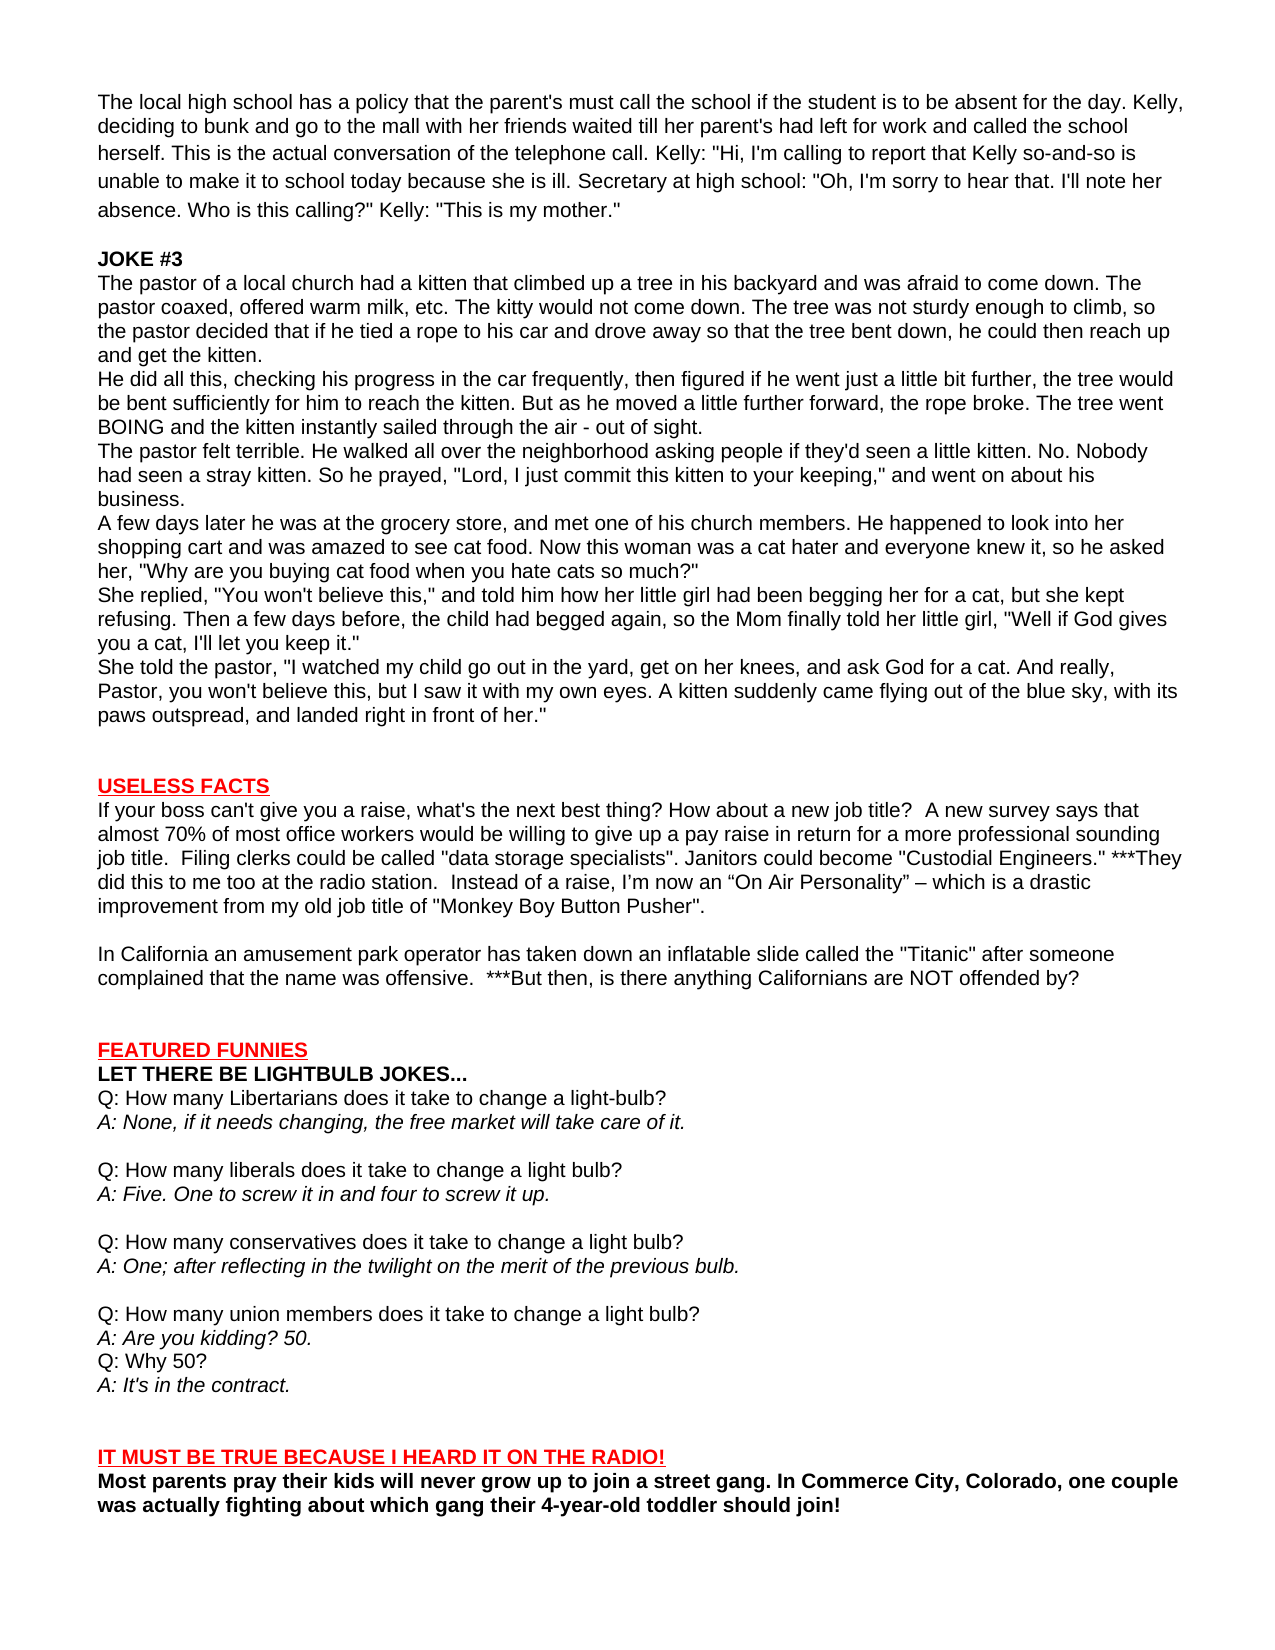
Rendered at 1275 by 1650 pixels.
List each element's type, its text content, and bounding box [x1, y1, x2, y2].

text Most parents pray their kids will never grow up to join a street gang. In Commerce City, Colorado, one couple was actually fighting about which gang their 4-year-old toddler should join! [97, 1469, 1185, 1517]
text The pastor of a local church had a kitten that climbed up a tree in his backyard and was afraid to come down. The pastor coaxed, offered warm milk, etc. The kitty would not come down. The tree was not sturdy enough to climb, so the pastor decided that if he tied a rope to his car and drove away so that the tree bent down, he could then reach up and get the kitten. [97, 271, 1185, 367]
text Q: How many union members does it take to change a light bulb? [97, 1301, 1185, 1325]
text LET THERE BE LIGHTBULB JOKES... [97, 1062, 1185, 1086]
text Q: How many conservatives does it take to change a light bulb? [97, 1229, 1185, 1253]
text The local high school has a policy that the parent's must call the school if the student is to be absent for the day. Kelly, deciding to bunk and go to the mall with her friends waited till her parent's had left for work and called the school herself. This is the actual conversation of the telephone call. Kelly: "Hi, I'm calling to report that Kelly so-and-so is unable to make it to school today because she is ill. Secretary at high school: "Oh, I'm sorry to hear that. I'll note her absence. Who is this calling?" Kelly: "This is my mother." [97, 90, 1185, 223]
text In California an amusement park operator has taken down an inflatable slide called the "Titanic" after someone complained that the name was offensive. ***But then, is there anything Californians are NOT offended by? [97, 942, 1185, 990]
text Q: How many liberals does it take to change a light bulb? [97, 1158, 1185, 1182]
text Q: How many Libertarians does it take to change a light-bulb? [97, 1086, 1185, 1110]
text A few days later he was at the grocery store, and met one of his church members. He happened to look into her shopping cart and was amazed to see cat food. Now this woman was a cat hater and everyone knew it, so he asked her, "Why are you buying cat food when you hate cats so much?" [97, 511, 1185, 583]
text JOKE #3 [97, 247, 1185, 271]
text He did all this, checking his progress in the car frequently, then figured if he went just a little bit further, the tree would be bent sufficiently for him to reach the kitten. But as he moved a little further forward, the rope broke. The tree went BOING and the kitten instantly sailed through the air - out of sight. [97, 367, 1185, 439]
text FEATURED FUNNIES [97, 1038, 1185, 1062]
text A: None, if it needs changing, the free market will take care of it. [97, 1110, 1185, 1134]
text A: One; after reflecting in the twilight on the merit of the previous bulb. [97, 1253, 1185, 1277]
text IT MUST BE TRUE BECAUSE I HEARD IT ON THE RADIO! [97, 1445, 1185, 1469]
text USELESS FACTS [97, 774, 1185, 798]
text If your boss can't give you a raise, what's the next best thing? How about a new job title? A new survey says that almost 70% of most office workers would be willing to give up a pay raise in return for a more professional sounding job title. Filing clerks could be called "data storage specialists". Janitors could become "Custodial Engineers." ***They did this to me too at the radio station. Instead of a raise, I’m now an “On Air Personality” – which is a drastic improvement from my old job title of "Monkey Boy Button Pusher". [97, 798, 1185, 918]
text A: It's in the contract. [97, 1373, 1185, 1397]
text A: Are you kidding? 50. [97, 1325, 1185, 1349]
text A: Five. One to screw it in and four to screw it up. [97, 1182, 1185, 1206]
text The pastor felt terrible. He walked all over the neighborhood asking people if they'd seen a little kitten. No. Nobody had seen a stray kitten. So he prayed, "Lord, I just commit this kitten to your keeping," and went on about his business. [97, 439, 1185, 511]
text Q: Why 50? [97, 1349, 1185, 1373]
text She replied, "You won't believe this," and told him how her little girl had been begging her for a cat, but she kept refusing. Then a few days before, the child had begged again, so the Mom finally told her little girl, "Well if God gives you a cat, I'll let you keep it." [97, 583, 1185, 654]
text She told the pastor, "I watched my child go out in the yard, get on her knees, and ask God for a cat. And really, Pastor, you won't believe this, but I saw it with my own eyes. A kitten suddenly came flying out of the blue sky, with its paws outspread, and landed right in front of her." [97, 654, 1185, 726]
